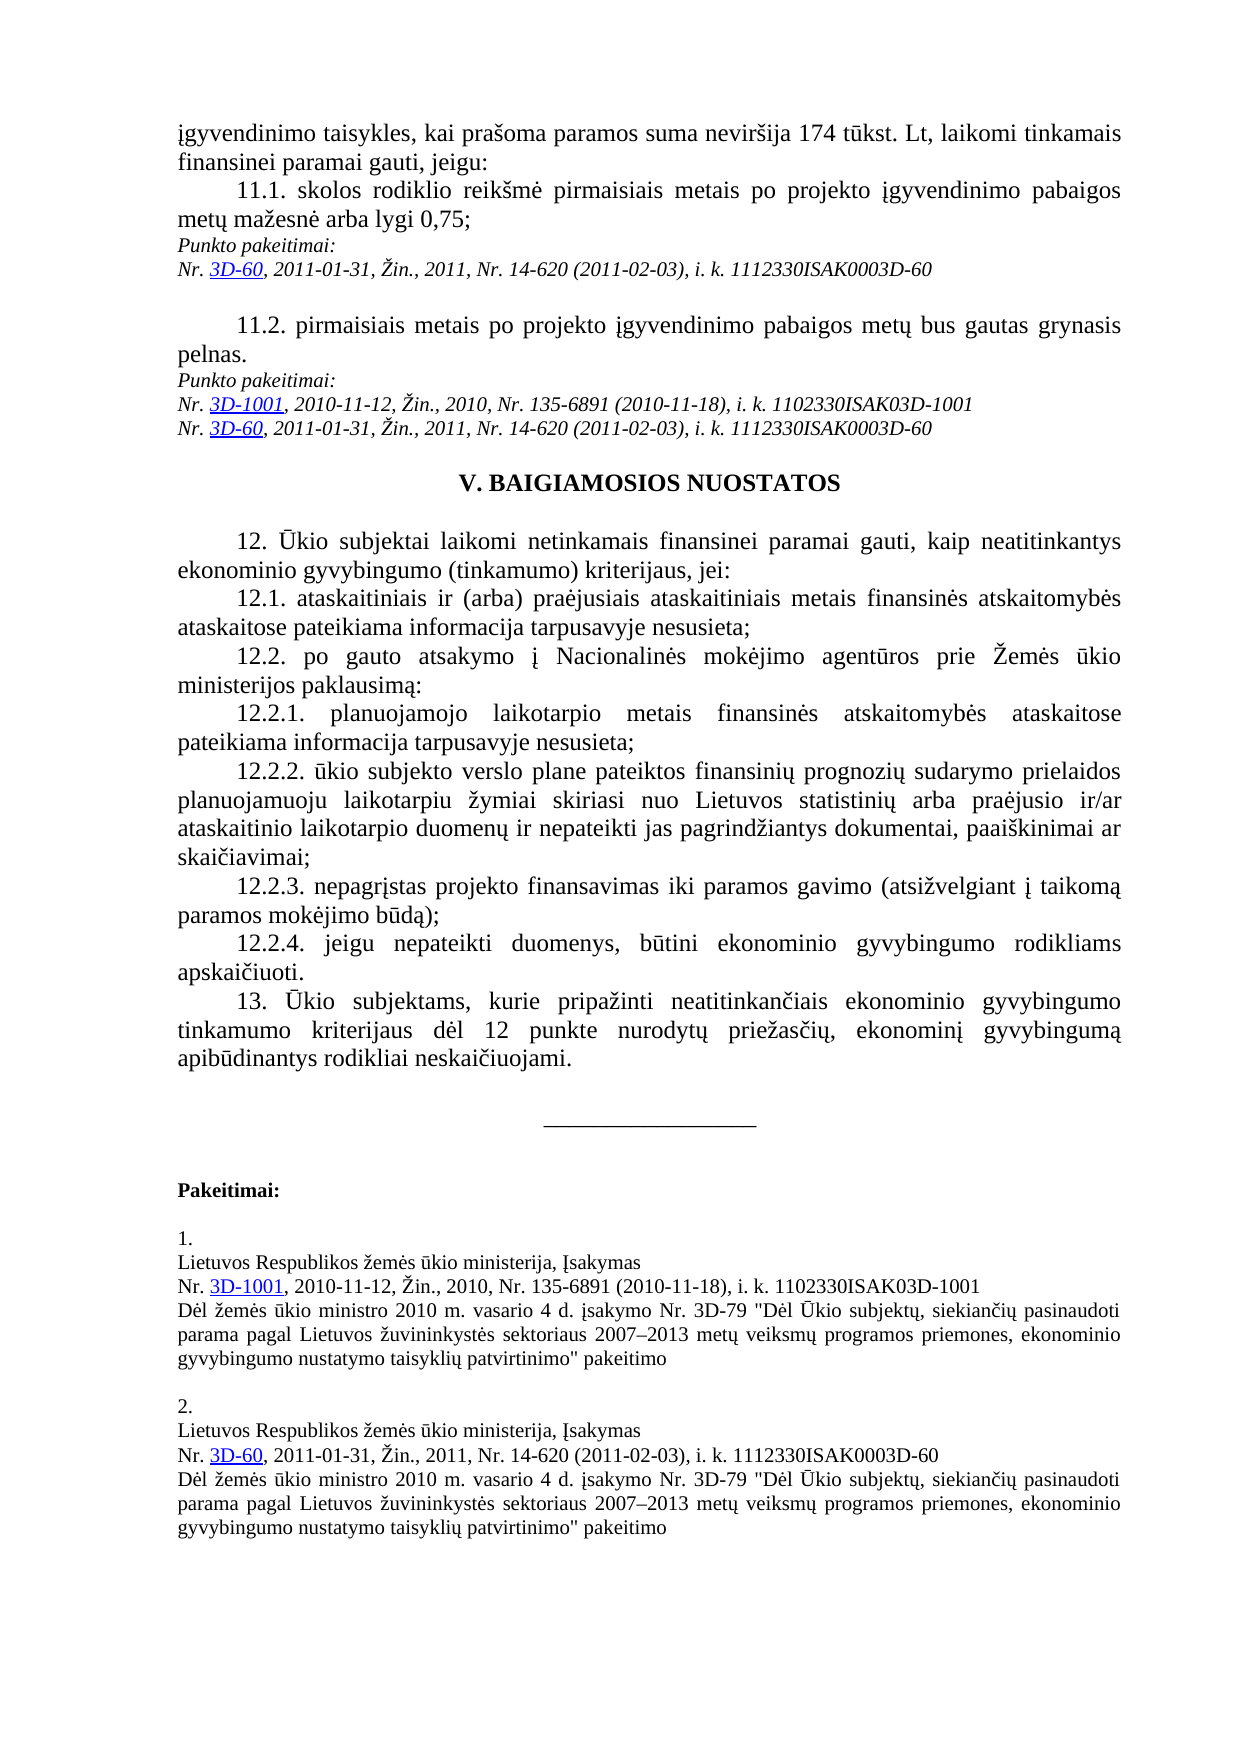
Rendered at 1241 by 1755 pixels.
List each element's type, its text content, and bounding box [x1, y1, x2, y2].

text įgyvendinimo taisykles, kai prašoma paramos suma neviršija 174 tūkst. Lt, laikomi tinkamais finansinei paramai gauti, jeigu: [177, 118, 1122, 176]
text 13. Ūkio subjektams, kurie pripažinti neatitinkančiais ekonominio gyvybingumo tinkamumo kriterijaus dėl 12 punkte nurodytų priežasčių, ekonominį gyvybingumą apibūdinantys rodikliai neskaičiuojami. [177, 986, 1122, 1072]
text Dėl žemės ūkio ministro 2010 m. vasario 4 d. įsakymo Nr. 3D-79 "Dėl Ūkio subjektų, siekiančių pasinaudoti parama pagal Lietuvos žuvininkystės sektoriaus 2007–2013 metų veiksmų programos priemones, ekonominio gyvybingumo nustatymo taisyklių patvirtinimo" pakeitimo [177, 1467, 1122, 1539]
text 12. Ūkio subjektai laikomi netinkamais finansinei paramai gauti, kaip neatitinkantys ekonominio gyvybingumo (tinkamumo) kriterijaus, jei: [177, 526, 1122, 583]
text Lietuvos Respublikos žemės ūkio ministerija, Įsakymas [177, 1418, 1122, 1442]
text _________________ [177, 1101, 1122, 1130]
text Nr. 3D-60, 2011-01-31, Žin., 2011, Nr. 14-620 (2011-02-03), i. k. 1112330ISAK0003D-60 [177, 416, 1122, 440]
text Pakeitimai: [177, 1178, 1122, 1202]
text 12.2.3. nepagrįstas projekto finansavimas iki paramos gavimo (atsižvelgiant į taikomą paramos mokėjimo būdą); [177, 871, 1122, 928]
text Dėl žemės ūkio ministro 2010 m. vasario 4 d. įsakymo Nr. 3D-79 "Dėl Ūkio subjektų, siekiančių pasinaudoti parama pagal Lietuvos žuvininkystės sektoriaus 2007–2013 metų veiksmų programos priemones, ekonominio gyvybingumo nustatymo taisyklių patvirtinimo" pakeitimo [177, 1298, 1122, 1370]
text 12.2.4. jeigu nepateikti duomenys, būtini ekonominio gyvybingumo rodikliams apskaičiuoti. [177, 928, 1122, 986]
text 12.2. po gauto atsakymo į Nacionalinės mokėjimo agentūros prie Žemės ūkio ministerijos paklausimą: [177, 641, 1122, 698]
text Nr. 3D-1001, 2010-11-12, Žin., 2010, Nr. 135-6891 (2010-11-18), i. k. 1102330ISAK03D-1001 [177, 1274, 1122, 1298]
text 1. [177, 1226, 1122, 1250]
text Nr. 3D-60, 2011-01-31, Žin., 2011, Nr. 14-620 (2011-02-03), i. k. 1112330ISAK0003D-60 [177, 1442, 1122, 1467]
text Punkto pakeitimai: [177, 233, 1122, 257]
text 2. [177, 1394, 1122, 1418]
text 12.2.1. planuojamojo laikotarpio metais finansinės atskaitomybės ataskaitose pateikiama informacija tarpusavyje nesusieta; [177, 698, 1122, 756]
text 11.2. pirmaisiais metais po projekto įgyvendinimo pabaigos metų bus gautas grynasis pelnas. [177, 310, 1122, 367]
text 12.2.2. ūkio subjekto verslo plane pateiktos finansinių prognozių sudarymo prielaidos planuojamuoju laikotarpiu žymiai skiriasi nuo Lietuvos statistinių arba praėjusio ir/ar ataskaitinio laikotarpio duomenų ir nepateikti jas pagrindžiantys dokumentai, paaiškinimai ar skaičiavimai; [177, 756, 1122, 871]
text Nr. 3D-60, 2011-01-31, Žin., 2011, Nr. 14-620 (2011-02-03), i. k. 1112330ISAK0003D-60 [177, 257, 1122, 281]
text 11.1. skolos rodiklio reikšmė pirmaisiais metais po projekto įgyvendinimo pabaigos metų mažesnė arba lygi 0,75; [177, 176, 1122, 233]
text Lietuvos Respublikos žemės ūkio ministerija, Įsakymas [177, 1250, 1122, 1274]
text Punkto pakeitimai: [177, 367, 1122, 392]
text Nr. 3D-1001, 2010-11-12, Žin., 2010, Nr. 135-6891 (2010-11-18), i. k. 1102330ISAK03D-1001 [177, 392, 1122, 416]
text V. BAIGIAMOSIOS NUOSTATOS [177, 468, 1122, 497]
text 12.1. ataskaitiniais ir (arba) praėjusiais ataskaitiniais metais finansinės atskaitomybės ataskaitose pateikiama informacija tarpusavyje nesusieta; [177, 583, 1122, 641]
